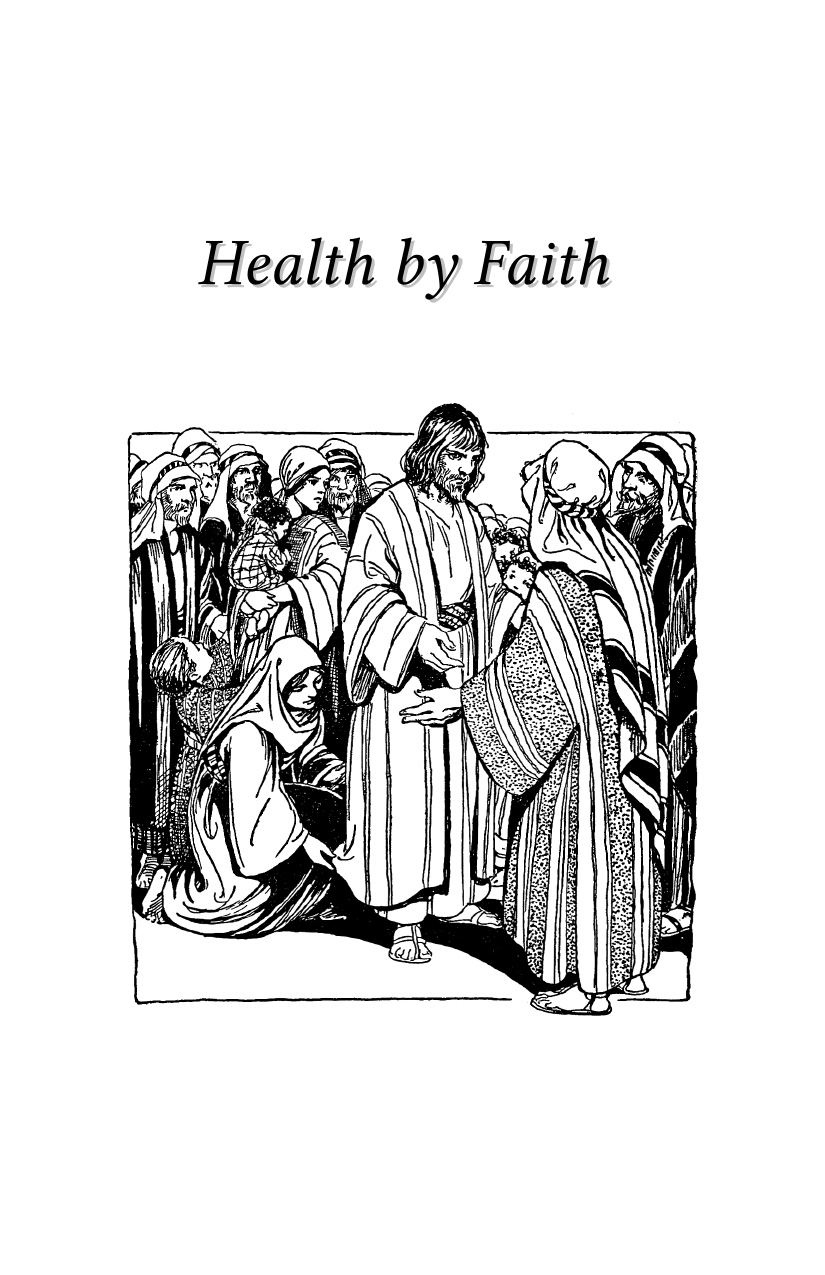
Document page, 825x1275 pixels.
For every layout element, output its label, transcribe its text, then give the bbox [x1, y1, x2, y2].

picture [127, 403, 698, 1016]
subtitle Health by Faith [63, 225, 750, 301]
